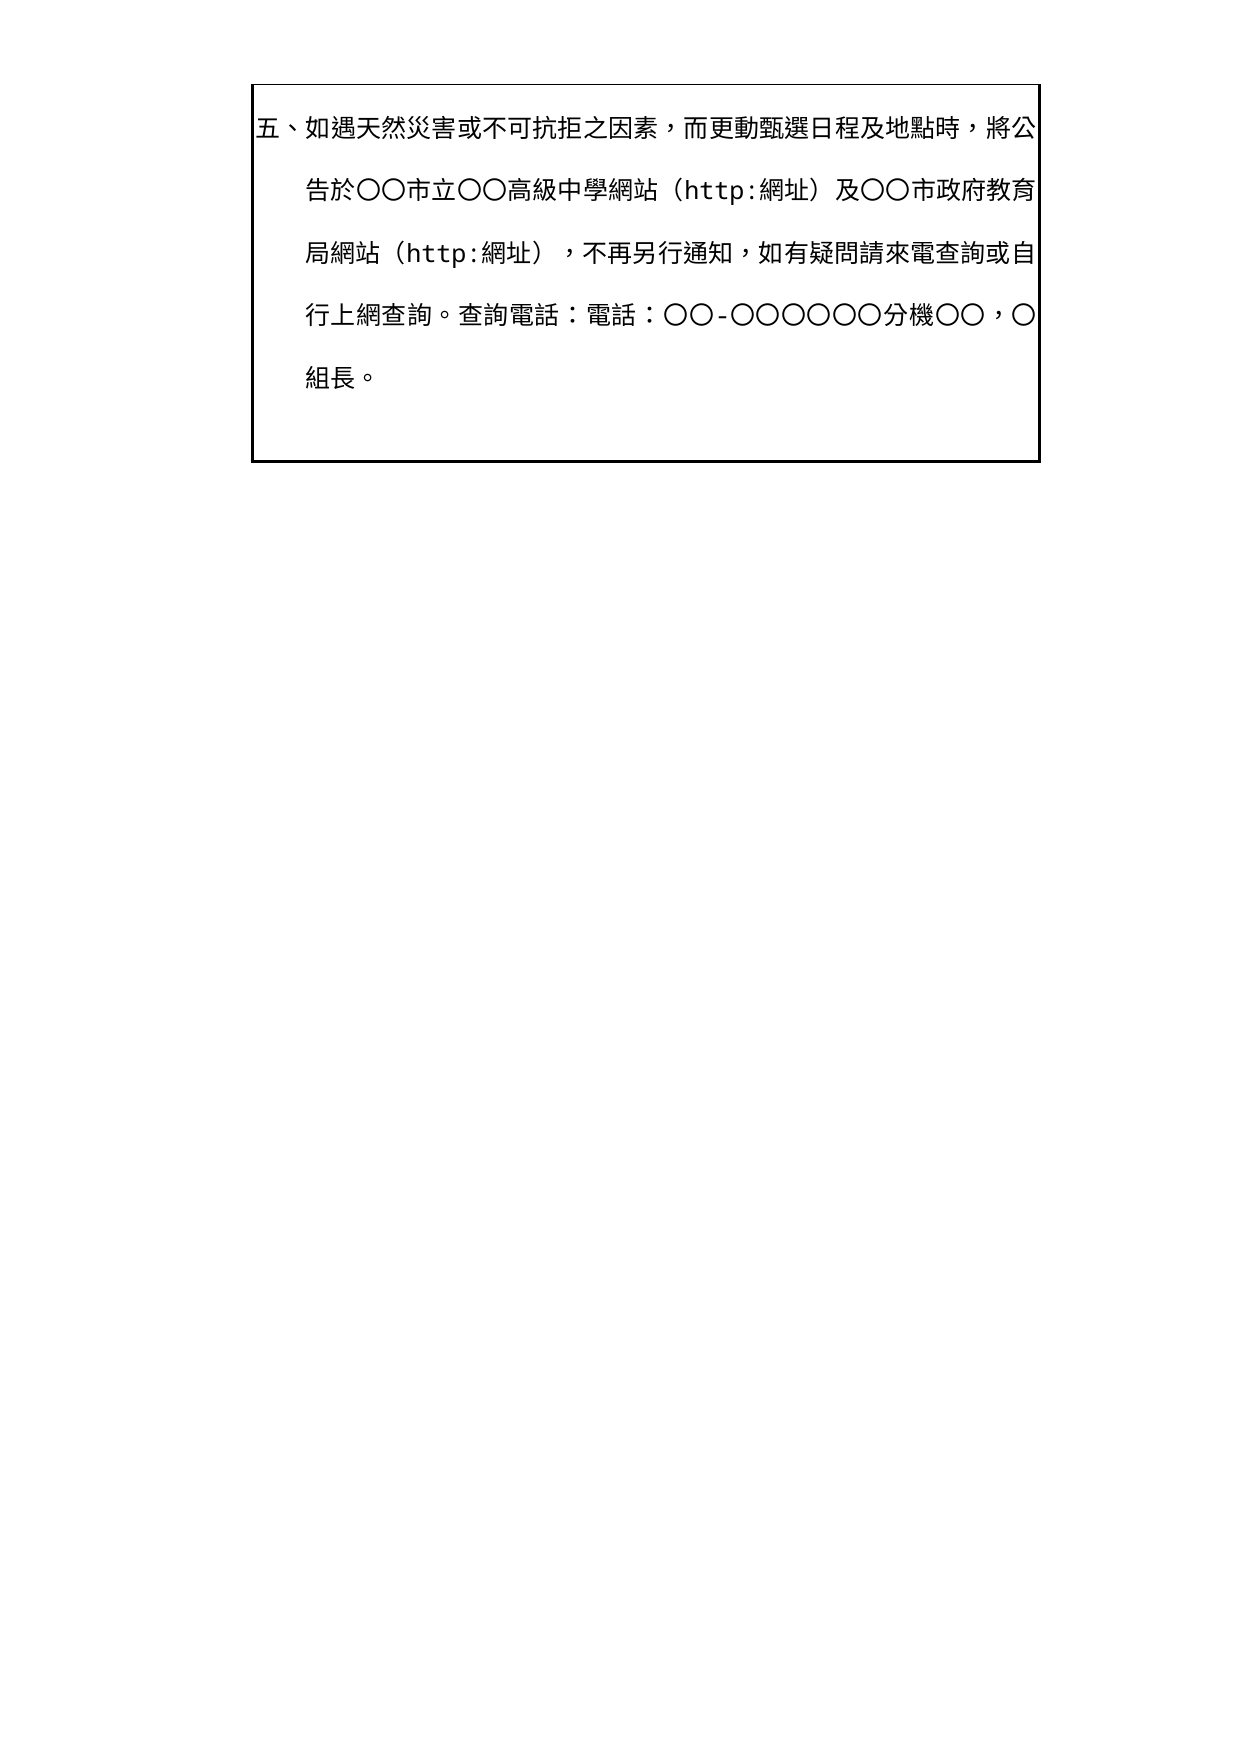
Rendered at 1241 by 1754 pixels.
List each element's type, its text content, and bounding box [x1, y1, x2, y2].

table_cell 五、如遇天然災害或不可抗拒之因素，而更動甄選日程及地點時，將公告於〇〇市立〇〇高級中學網站（http:網址）及〇〇市政府教育局網站（http:網址），不再另行通知，如有疑問請來電查詢或自行上網查詢。查詢電話：電話：〇〇-〇〇〇〇〇〇分機〇〇，〇組長。 [254, 85, 1038, 460]
